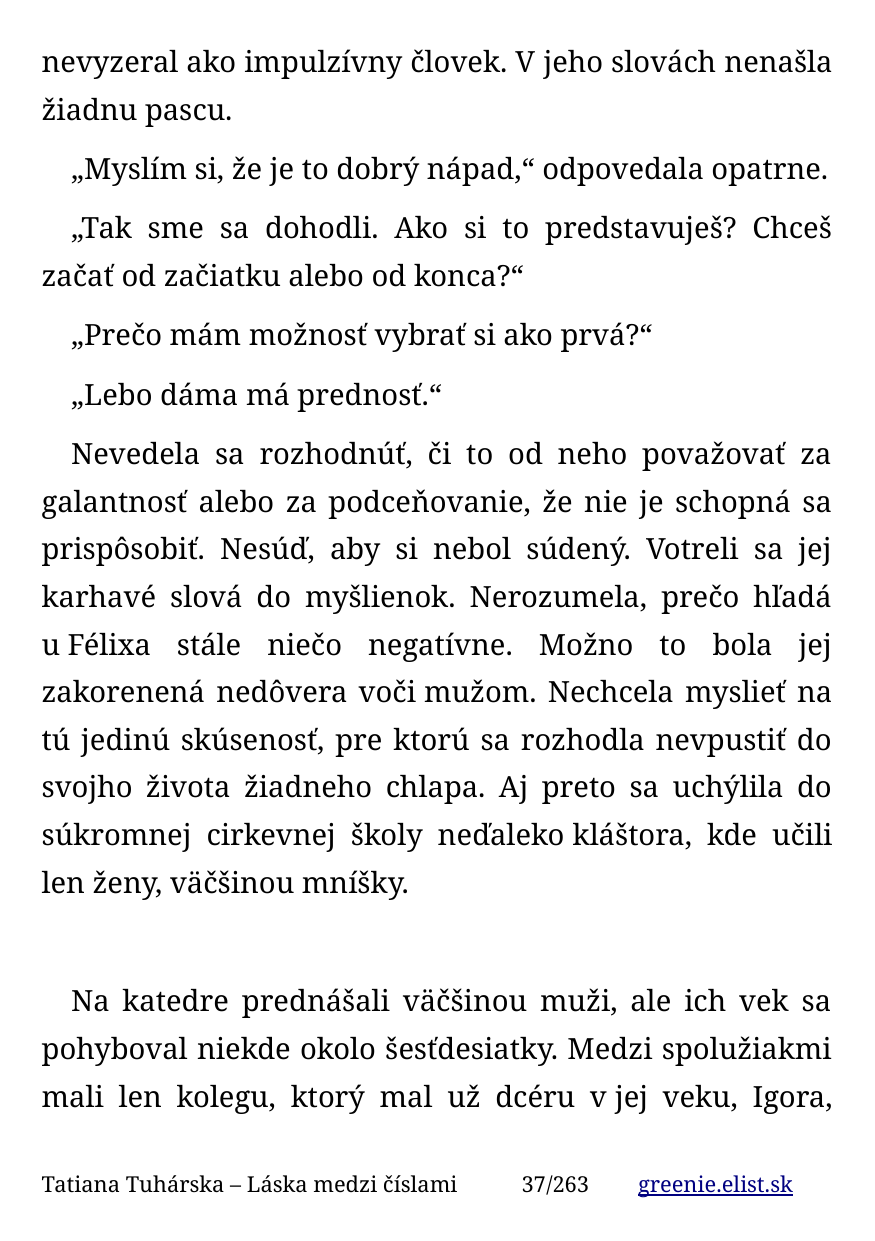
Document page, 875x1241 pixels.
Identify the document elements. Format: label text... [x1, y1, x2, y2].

text Na katedre prednášali väčšinou muži, ale ich vek sa pohyboval niekde okolo šesťdesiatky. Medzi spolužiakmi mali len kolegu, ktorý mal už dcéru v jej veku, Igora, [41, 981, 833, 1116]
text Nevedela sa rozhodnúť, či to od neho považovať za galantnosť alebo za podceňovanie, že nie je schopná sa prispôsobiť. Nesúď, aby si nebol súdený. Votreli sa jej karhavé slová do myšlienok. Nerozumela, prečo hľadá u Félixa stále niečo negatívne. Možno to bola jej zakorenená nedôvera voči mužom. Nechcela myslieť na tú jedinú skúsenosť, pre ktorú sa rozhodla nevpustiť do svojho života žiadneho chlapa. Aj preto sa uchýlila do súkromnej cirkevnej školy neďaleko kláštora, kde učili len ženy, väčšinou mníšky. [41, 433, 833, 902]
text „Myslím si, že je to dobrý nápad,“ odpovedala opatrne. [41, 148, 833, 188]
text „Prečo mám možnosť vybrať si ako prvá?“ [41, 315, 833, 354]
text „Lebo dáma má prednosť.“ [41, 374, 833, 414]
text „Tak sme sa dohodli. Ako si to predstavuješ? Chceš začať od začiatku alebo od konca?“ [41, 208, 833, 295]
text nevyzeral ako impulzívny človek. V jeho slovách nenašla žiadnu pascu. [41, 41, 833, 129]
